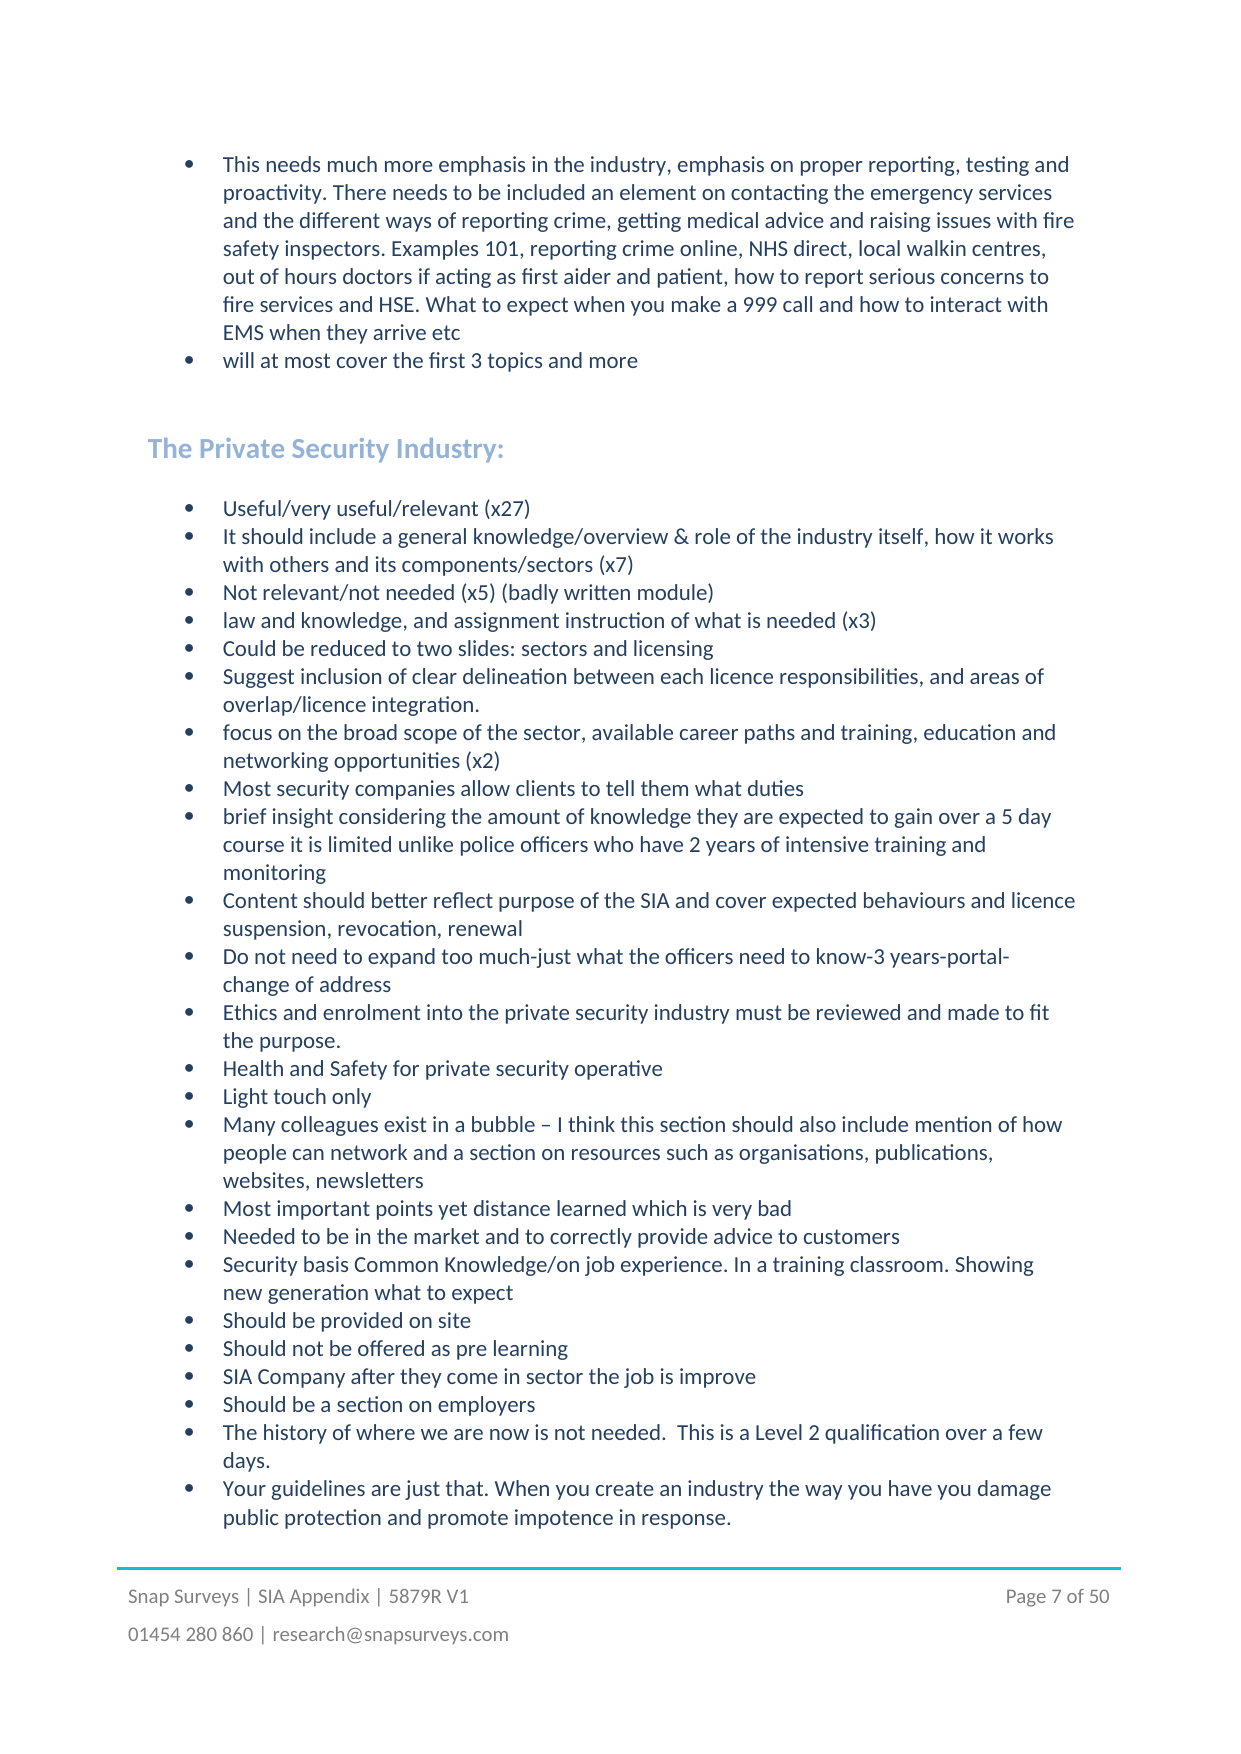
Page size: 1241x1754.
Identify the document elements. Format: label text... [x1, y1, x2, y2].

list law and knowledge, and assignment instruction of what is needed (x3) [185, 606, 1078, 634]
list Most important points yet distance learned which is very bad [185, 1194, 1078, 1222]
list Light touch only [185, 1082, 1078, 1110]
list SIA Company after they come in sector the job is improve [185, 1362, 1078, 1391]
list Suggest inclusion of clear delineation between each licence responsibilities, and areas of overlap/licence integration. [185, 662, 1078, 718]
list Content should better reflect purpose of the SIA and cover expected behaviours and licence suspension, revocation, renewal [185, 886, 1078, 942]
list focus on the broad scope of the sector, available career paths and training, education and networking opportunities (x2) [185, 718, 1078, 774]
list will at most cover the first 3 topics and more [185, 346, 1078, 374]
list Do not need to expand too much-just what the officers need to know-3 years-portal-change of address [185, 942, 1078, 998]
list Not relevant/not needed (x5) (badly written module) [185, 578, 1078, 606]
list Should be provided on site [185, 1306, 1078, 1334]
list brief insight considering the amount of knowledge they are expected to gain over a 5 day course it is limited unlike police officers who have 2 years of intensive training and monitoring [185, 802, 1078, 886]
list Could be reduced to two slides: sectors and licensing [185, 634, 1078, 662]
list Health and Safety for private security operative [185, 1054, 1078, 1082]
list Ethics and enrolment into the private security industry must be reviewed and made to fit the purpose. [185, 998, 1078, 1054]
list Should be a section on employers [185, 1391, 1078, 1418]
list It should include a general knowledge/overview & role of the industry itself, how it works with others and its components/sectors (x7) [185, 522, 1078, 578]
list The history of where we are now is not needed. This is a Level 2 qualification over a few days. [185, 1418, 1078, 1474]
list Useful/very useful/relevant (x27) [185, 494, 1078, 522]
list Needed to be in the market and to correctly provide advice to customers [185, 1222, 1078, 1250]
list Many colleagues exist in a bubble – I think this section should also include mention of how people can network and a section on resources such as organisations, publications, websites, newsletters [185, 1110, 1078, 1194]
list This needs much more emphasis in the industry, emphasis on proper reporting, testing and proactivity. There needs to be included an element on contacting the emergency services and the different ways of reporting crime, getting medical advice and raising issues with fire safety inspectors. Examples 101, reporting crime online, NHS direct, local walkin centres, out of hours doctors if acting as first aider and patient, how to report serious concerns to fire services and HSE. What to expect when you make a 999 call and how to interact with EMS when they arrive etc [185, 150, 1078, 346]
list Your guidelines are just that. When you create an industry the way you have you damage public protection and promote impotence in response. [185, 1474, 1078, 1531]
list Should not be offered as pre learning [185, 1334, 1078, 1362]
list Security basis Common Knowledge/on job experience. In a training classroom. Showing new generation what to expect [185, 1250, 1078, 1306]
list Most security companies allow clients to tell them what duties [185, 774, 1078, 802]
text The Private Security Industry: [148, 430, 1078, 466]
